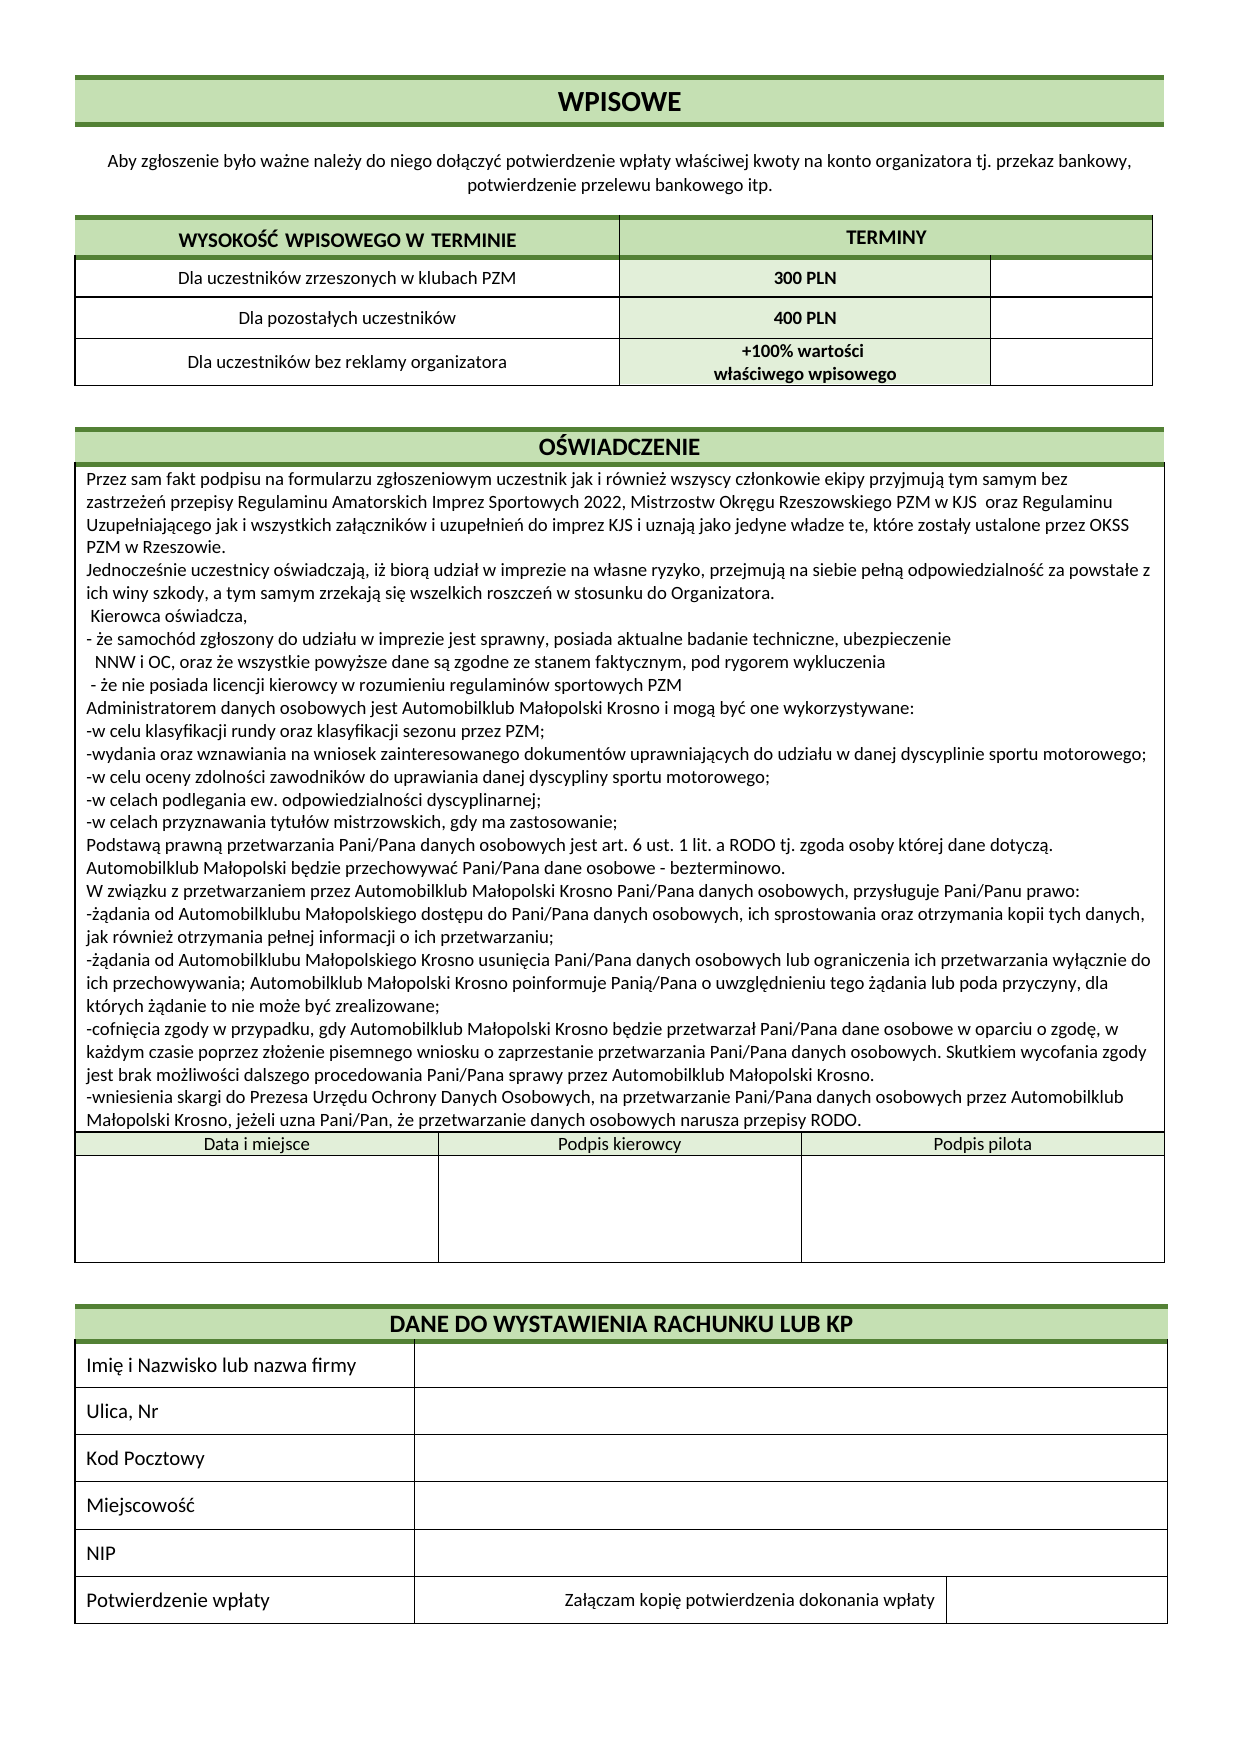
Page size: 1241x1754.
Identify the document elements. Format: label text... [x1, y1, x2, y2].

table_cell Ulica, Nr [76, 1388, 414, 1434]
table_header TERMINY [620, 220, 1152, 255]
table_cell Dla uczestników bez reklamy organizatora [76, 339, 619, 384]
table_cell [76, 1156, 438, 1262]
table_cell [802, 1156, 1164, 1262]
table_cell [991, 298, 1152, 338]
table_cell 400 PLN [620, 298, 990, 338]
table_cell Podpis kierowcy [439, 1133, 801, 1155]
table_header WYSOKOŚĆ WPISOWEGO W TERMINIE [75, 220, 619, 255]
table_cell Przez sam fakt podpisu na formularzu zgłoszeniowym uczestnik jak i również wszyscy członkowie ekipy przyjmują tym samym bez zastrzeżeń przepisy Regulaminu Amatorskich Imprez Sportowych 2022, Mistrzostw Okręgu Rzeszowskiego PZM w KJS oraz Regulaminu Uzupełniającego jak i wszystkich załączników i uzupełnień do imprez KJS i uznają jako jedyne władze te, które zostały ustalone przez OKSS PZM w Rzeszowie. Jednocześnie uczestnicy oświadczają, iż biorą udział w imprezie na własne ryzyko, przejmują na siebie pełną odpowiedzialność za powstałe z ich winy szkody, a tym samym zrzekają się wszelkich roszczeń w stosunku do Organizatora. Kierowca oświadcza, - że samochód zgłoszony do udziału w imprezie jest sprawny, posiada aktualne badanie techniczne, ubezpieczenie NNW i OC, oraz że wszystkie powyższe dane są zgodne ze stanem faktycznym, pod rygorem wykluczenia - że nie posiada licencji kierowcy w rozumieniu regulaminów sportowych PZM Administratorem danych osobowych jest Automobilklub Małopolski Krosno i mogą być one wykorzystywane: -w celu klasyfikacji rundy oraz klasyfikacji sezonu przez PZM; -wydania oraz wznawiania na wniosek zainteresowanego dokumentów uprawniających do udziału w danej dyscyplinie sportu motorowego; -w celu oceny zdolności zawodników do uprawiania danej dyscypliny sportu motorowego; -w celach podlegania ew. odpowiedzialności dyscyplinarnej; -w celach przyznawania tytułów mistrzowskich, gdy ma zastosowanie; Podstawą prawną przetwarzania Pani/Pana danych osobowych jest art. 6 ust. 1 lit. a RODO tj. zgoda osoby której dane dotyczą. Automobilklub Małopolski będzie przechowywać Pani/Pana dane osobowe - bezterminowo. W związku z przetwarzaniem przez Automobilklub Małopolski Krosno Pani/Pana danych osobowych, przysługuje Pani/Panu prawo: -żądania od Automobilklubu Małopolskiego dostępu do Pani/Pana danych osobowych, ich sprostowania oraz otrzymania kopii tych danych, jak również otrzymania pełnej informacji o ich przetwarzaniu; -żądania od Automobilklubu Małopolskiego Krosno usunięcia Pani/Pana danych osobowych lub ograniczenia ich przetwarzania wyłącznie do ich przechowywania; Automobilklub Małopolski Krosno poinformuje Panią/Pana o uwzględnieniu tego żądania lub poda przyczyny, dla których żądanie to nie może być zrealizowane; -cofnięcia zgody w przypadku, gdy Automobilklub Małopolski Krosno będzie przetwarzał Pani/Pana dane osobowe w oparciu o zgodę, w każdym czasie poprzez złożenie pisemnego wniosku o zaprzestanie przetwarzania Pani/Pana danych osobowych. Skutkiem wycofania zgody jest brak możliwości dalszego procedowania Pani/Pana sprawy przez Automobilklub Małopolski Krosno. -wniesienia skargi do Prezesa Urzędu Ochrony Danych Osobowych, na przetwarzanie Pani/Pana danych osobowych przez Automobilklub Małopolski Krosno, jeżeli uzna Pani/Pan, że przetwarzanie danych osobowych narusza przepisy RODO. [76, 467, 1164, 1131]
table_cell Dla pozostałych uczestników [76, 298, 619, 338]
table_cell [415, 1530, 1167, 1576]
table_cell [947, 1577, 1167, 1623]
table_cell [439, 1156, 801, 1262]
table_cell Kod Pocztowy [76, 1435, 414, 1481]
table_header DANE DO WYSTAWIENIA RACHUNKU LUB KP [75, 1309, 1168, 1339]
table_cell [415, 1435, 1167, 1481]
table_cell WPISOWE [75, 80, 1164, 122]
table_cell Dla uczestników zrzeszonych w klubach PZM [76, 260, 619, 296]
table_cell +100% wartości właściwego wpisowego [620, 339, 990, 384]
table_cell 300 PLN [620, 260, 990, 296]
text Aby zgłoszenie było ważne należy do niego dołączyć potwierdzenie wpłaty właściwej kwoty na konto organizatora tj. przekaz bankowy, potwierdzenie przelewu bankowego itp. [75, 149, 1165, 196]
table_header OŚWIADCZENIE [75, 432, 1164, 462]
table_cell [415, 1482, 1167, 1528]
table_cell Załączam kopię potwierdzenia dokonania wpłaty [415, 1577, 946, 1623]
table_cell NIP [76, 1530, 414, 1576]
table_cell [991, 260, 1152, 296]
table_cell [415, 1388, 1167, 1434]
table_cell Imię i Nazwisko lub nazwa firmy [76, 1344, 414, 1387]
table_cell [415, 1344, 1167, 1387]
table_cell [1164, 75, 1168, 122]
table_cell Miejscowość [76, 1482, 414, 1528]
table_cell Podpis pilota [802, 1133, 1164, 1155]
table_cell [991, 339, 1152, 384]
table_cell Data i miejsce [76, 1133, 438, 1155]
table_cell Potwierdzenie wpłaty [76, 1577, 414, 1623]
